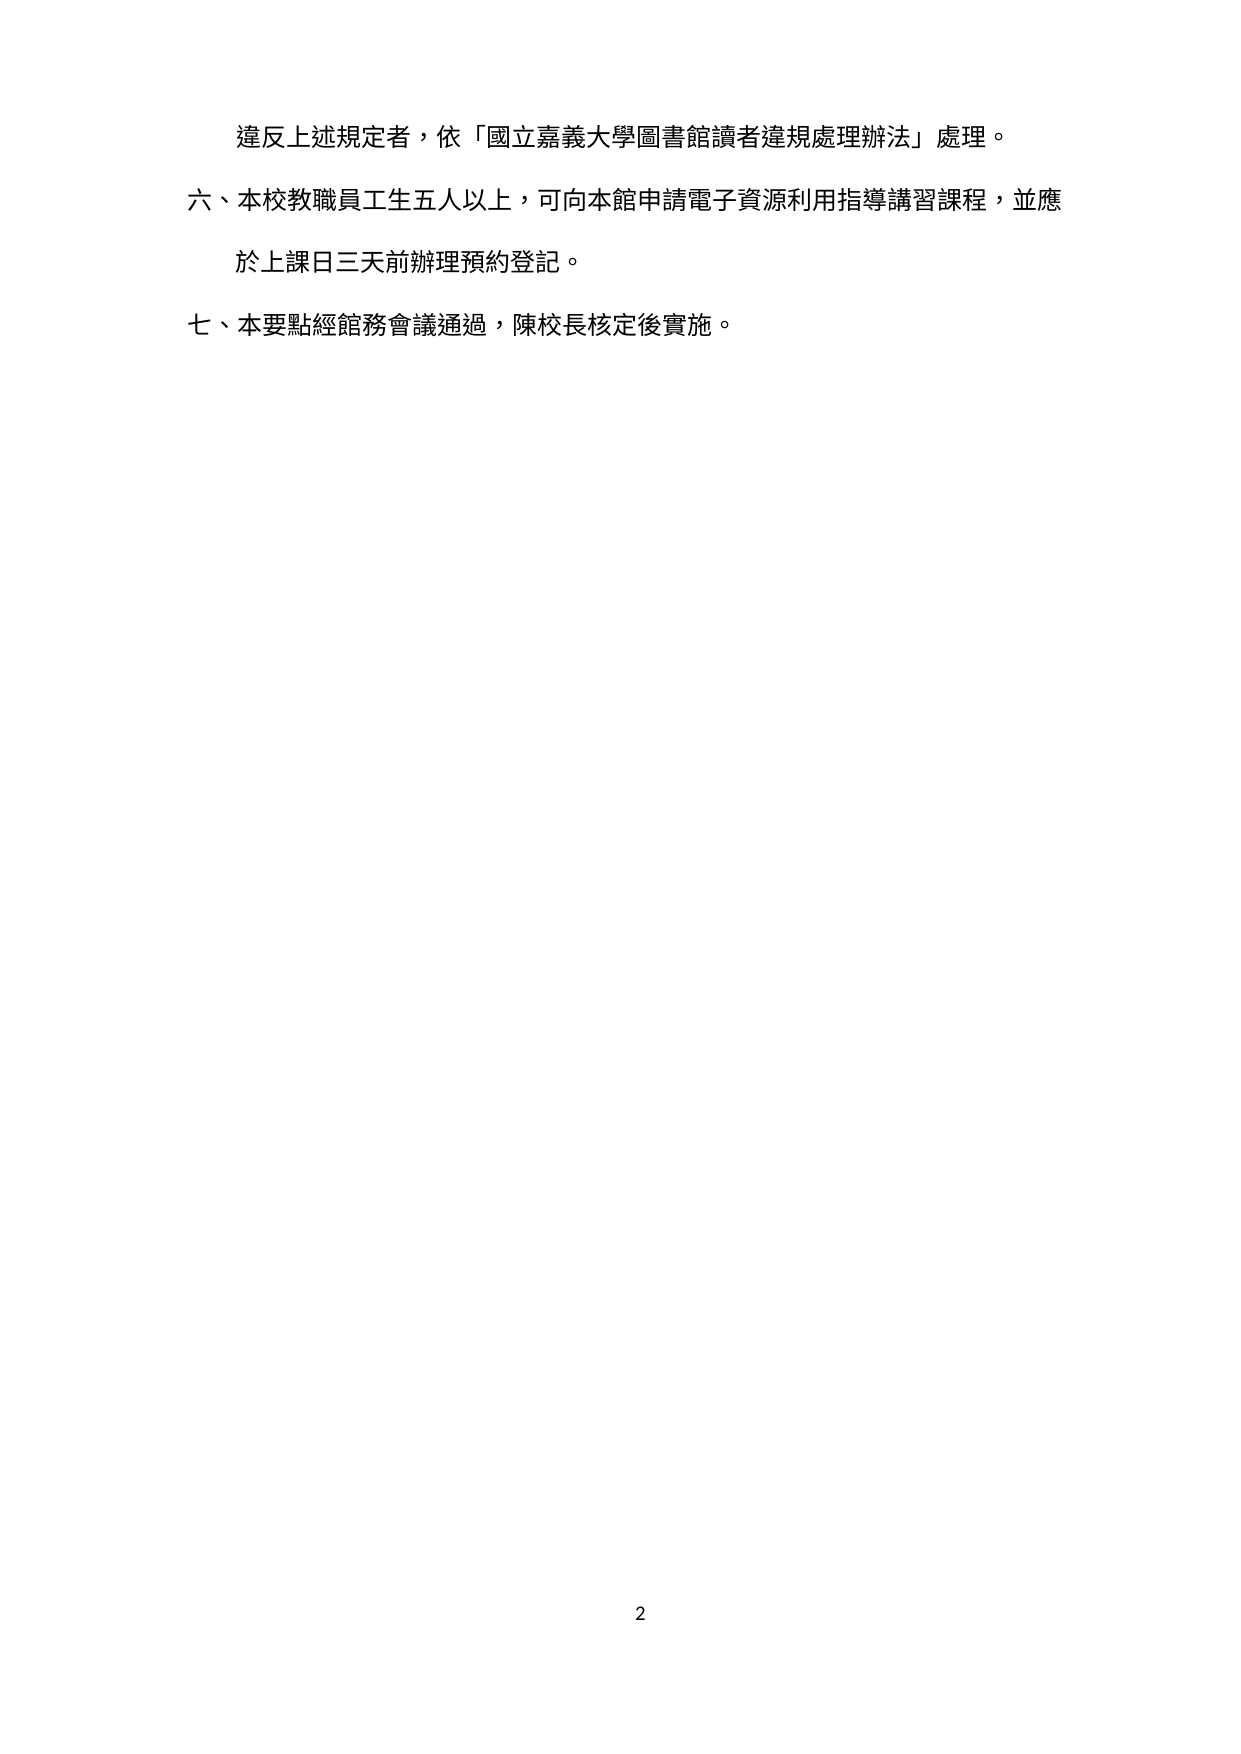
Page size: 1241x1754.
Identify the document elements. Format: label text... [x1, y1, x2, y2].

text 違反上述規定者，依「國立嘉義大學圖書館讀者違規處理辦法」處理。 [236, 94, 1081, 157]
text 六、本校教職員工生五人以上，可向本館申請電子資源利用指導講習課程，並應於上課日三天前辦理預約登記。 [187, 157, 1081, 282]
text 七、本要點經館務會議通過，陳校長核定後實施。 [187, 282, 1093, 344]
